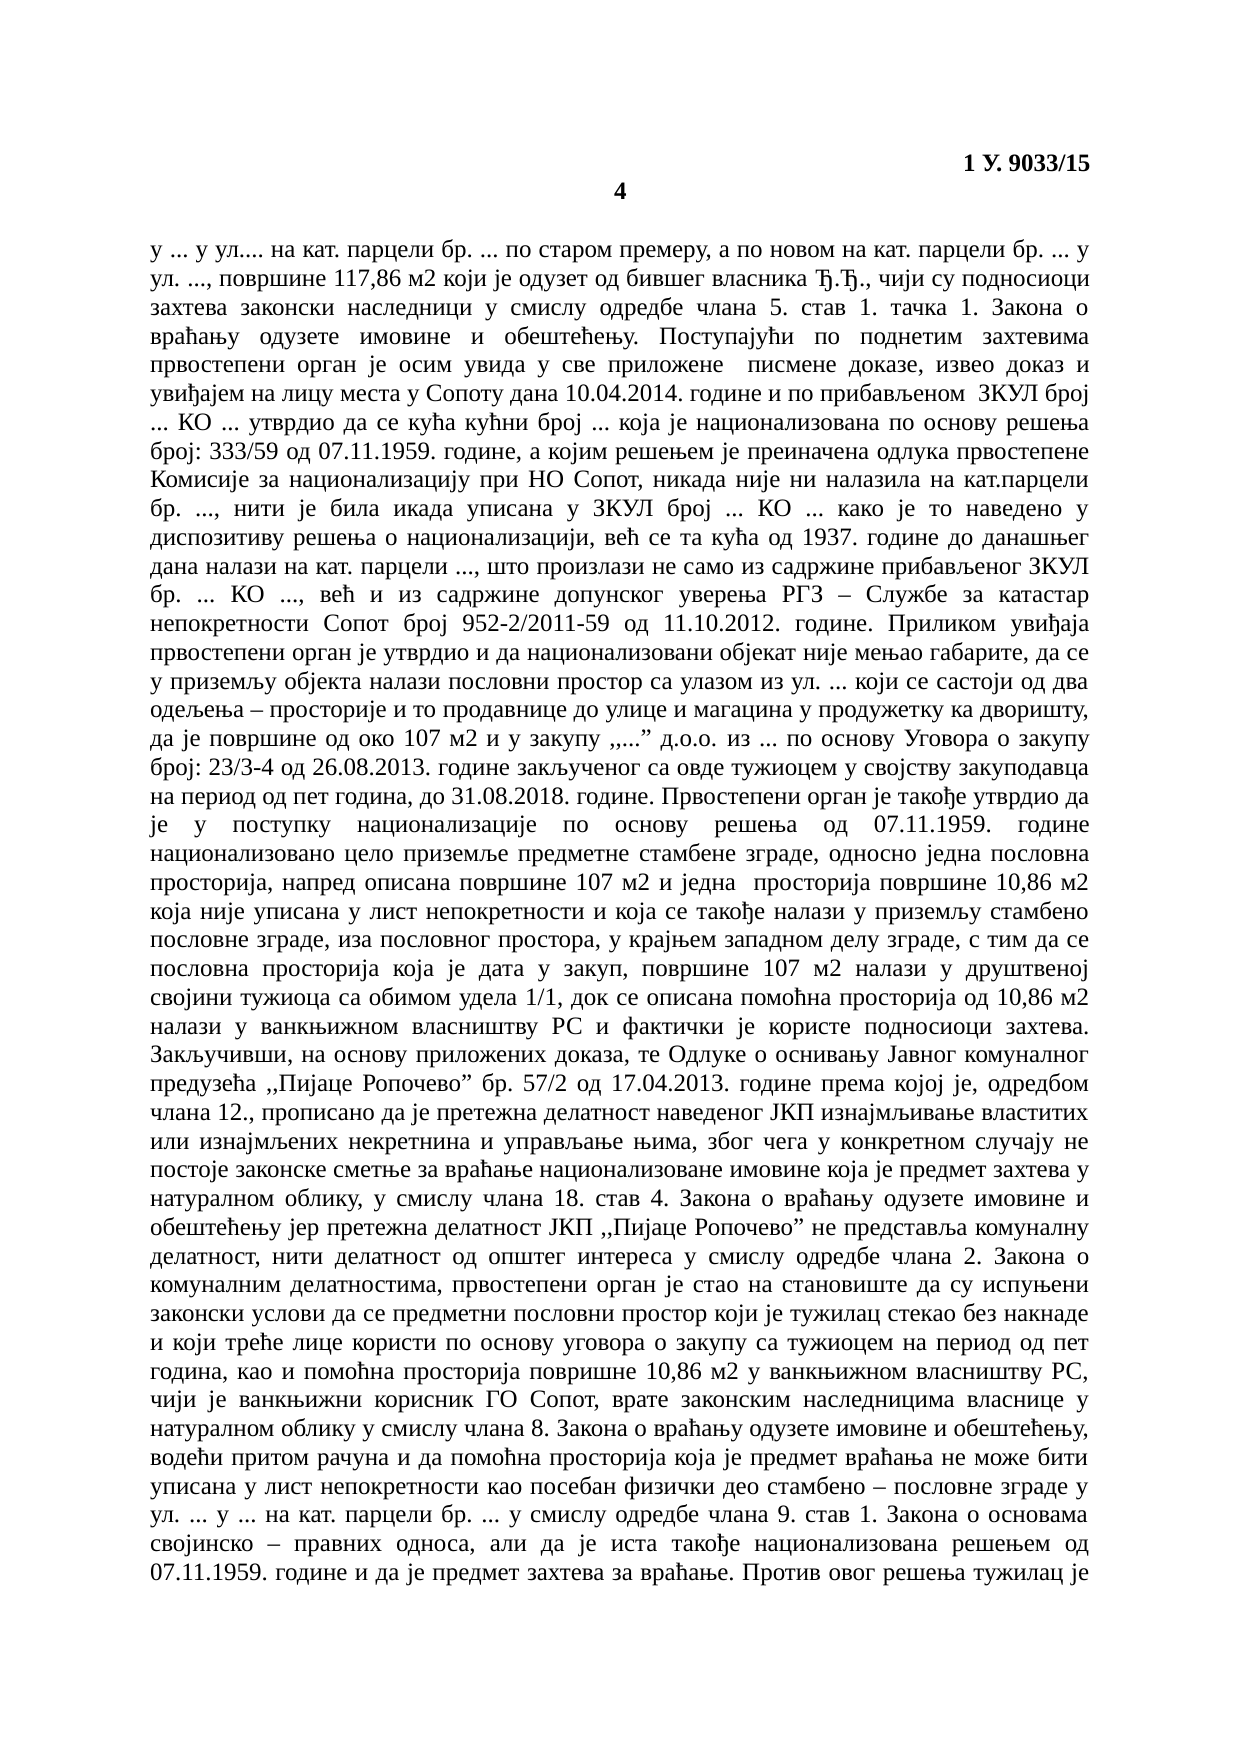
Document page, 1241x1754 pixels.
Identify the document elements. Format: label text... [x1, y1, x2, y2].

text у ... у ул.... на кат. парцели бр. ... по старом премеру, а по новом на кат. парцели бр. ... у ул. ..., површине 117,86 м2 који је одузет од бившег власника Ђ.Ђ., чији су подносиоци захтева законски наследници у смислу одредбе члана 5. став 1. тачка 1. Закона о враћању одузете имовине и обештећењу. Поступајући по поднетим захтевима првостепени орган је осим увида у све приложене писмене доказе, извео доказ и увиђајем на лицу места у Сопоту дана 10.04.2014. године и по прибављеном ЗКУЛ број ... КО ... утврдио да се кућа кућни број ... која је национализована по основу решења број: 333/59 од 07.11.1959. године, а којим решењем је преиначена одлука првостепене Комисије за национализацију при НО Сопот, никада није ни налазила на кат.парцели бр. ..., нити је била икада уписана у ЗКУЛ број ... КО ... како је то наведено у диспозитиву решења о национализацији, већ се та кућа од 1937. године до данашњег дана налази на кат. парцели ..., што произлази не само из садржине прибављеног ЗКУЛ бр. ... КО ..., већ и из садржине допунског уверења РГЗ – Службе за катастар непокретности Сопот број 952-2/2011-59 од 11.10.2012. године. Приликом увиђаја првостепени орган је утврдио и да национализовани објекат није мењао габарите, да се у приземљу објекта налази пословни простор са улазом из ул. ... који се састоји од два одељења – просторије и то продавнице до улице и магацина у продужетку ка дворишту, да је површине од око 107 м2 и у закупу ,,...” д.о.о. из ... по основу Уговора о закупу број: 23/3-4 од 26.08.2013. године закљученог са овде тужиоцем у својству закуподавца на период од пет година, до 31.08.2018. године. Првостепени орган је такође утврдио да је у поступку национализације по основу решења од 07.11.1959. године национализовано цело приземље предметне стамбене зграде, односно једна пословна просторија, напред описана површине 107 м2 и једна просторија површине 10,86 м2 која није уписана у лист непокретности и која се такође налази у приземљу стамбено пословне зграде, иза пословног простора, у крајњем западном делу зграде, с тим да се пословна просторија која је дата у закуп, површине 107 м2 налази у друштвеној својини тужиоца са обимом удела 1/1, док се описана помоћна просторија од 10,86 м2 налази у ванкњижном власништву РС и фактички је користе подносиоци захтева. Закључивши, на основу приложених доказа, те Одлуке о оснивању Јавног комуналног предузећа ,,Пијаце Ропочево” бр. 57/2 од 17.04.2013. године према којој је, одредбом члана 12., прописано да је претежна делатност наведеног ЈКП изнајмљивање властитих или изнајмљених некретнина и управљање њима, због чега у конкретном случају не постоје законске сметње за враћање национализоване имовине која је предмет захтева у натуралном облику, у смислу члана 18. став 4. Закона о враћању одузете имовине и обештећењу јер претежна делатност ЈКП ,,Пијаце Ропочево” не представља комуналну делатност, нити делатност од општег интереса у смислу одредбе члана 2. Закона о комуналним делатностима, првостепени орган је стао на становиште да су испуњени законски услови да се предметни пословни простор који је тужилац стекао без накнаде и који треће лице користи по основу уговора о закупу са тужиоцем на период од пет година, као и помоћна просторија повришне 10,86 м2 у ванкњижном власништву РС, чији је ванкњижни корисник ГО Сопот, врате законским наследницима власнице у натуралном облику у смислу члана 8. Закона о враћању одузете имовине и обештећењу, водећи притом рачуна и да помоћна просторија која је предмет враћања не може бити уписана у лист непокретности као посебан физички део стамбено – пословне зграде у ул. ... у ... на кат. парцели бр. ... у смислу одредбе члана 9. став 1. Закона о основама својинско – правних односа, али да је иста такође национализована решењем од 07.11.1959. године и да је предмет захтева за враћање. Против овог решења тужилац је [150, 234, 1090, 1586]
